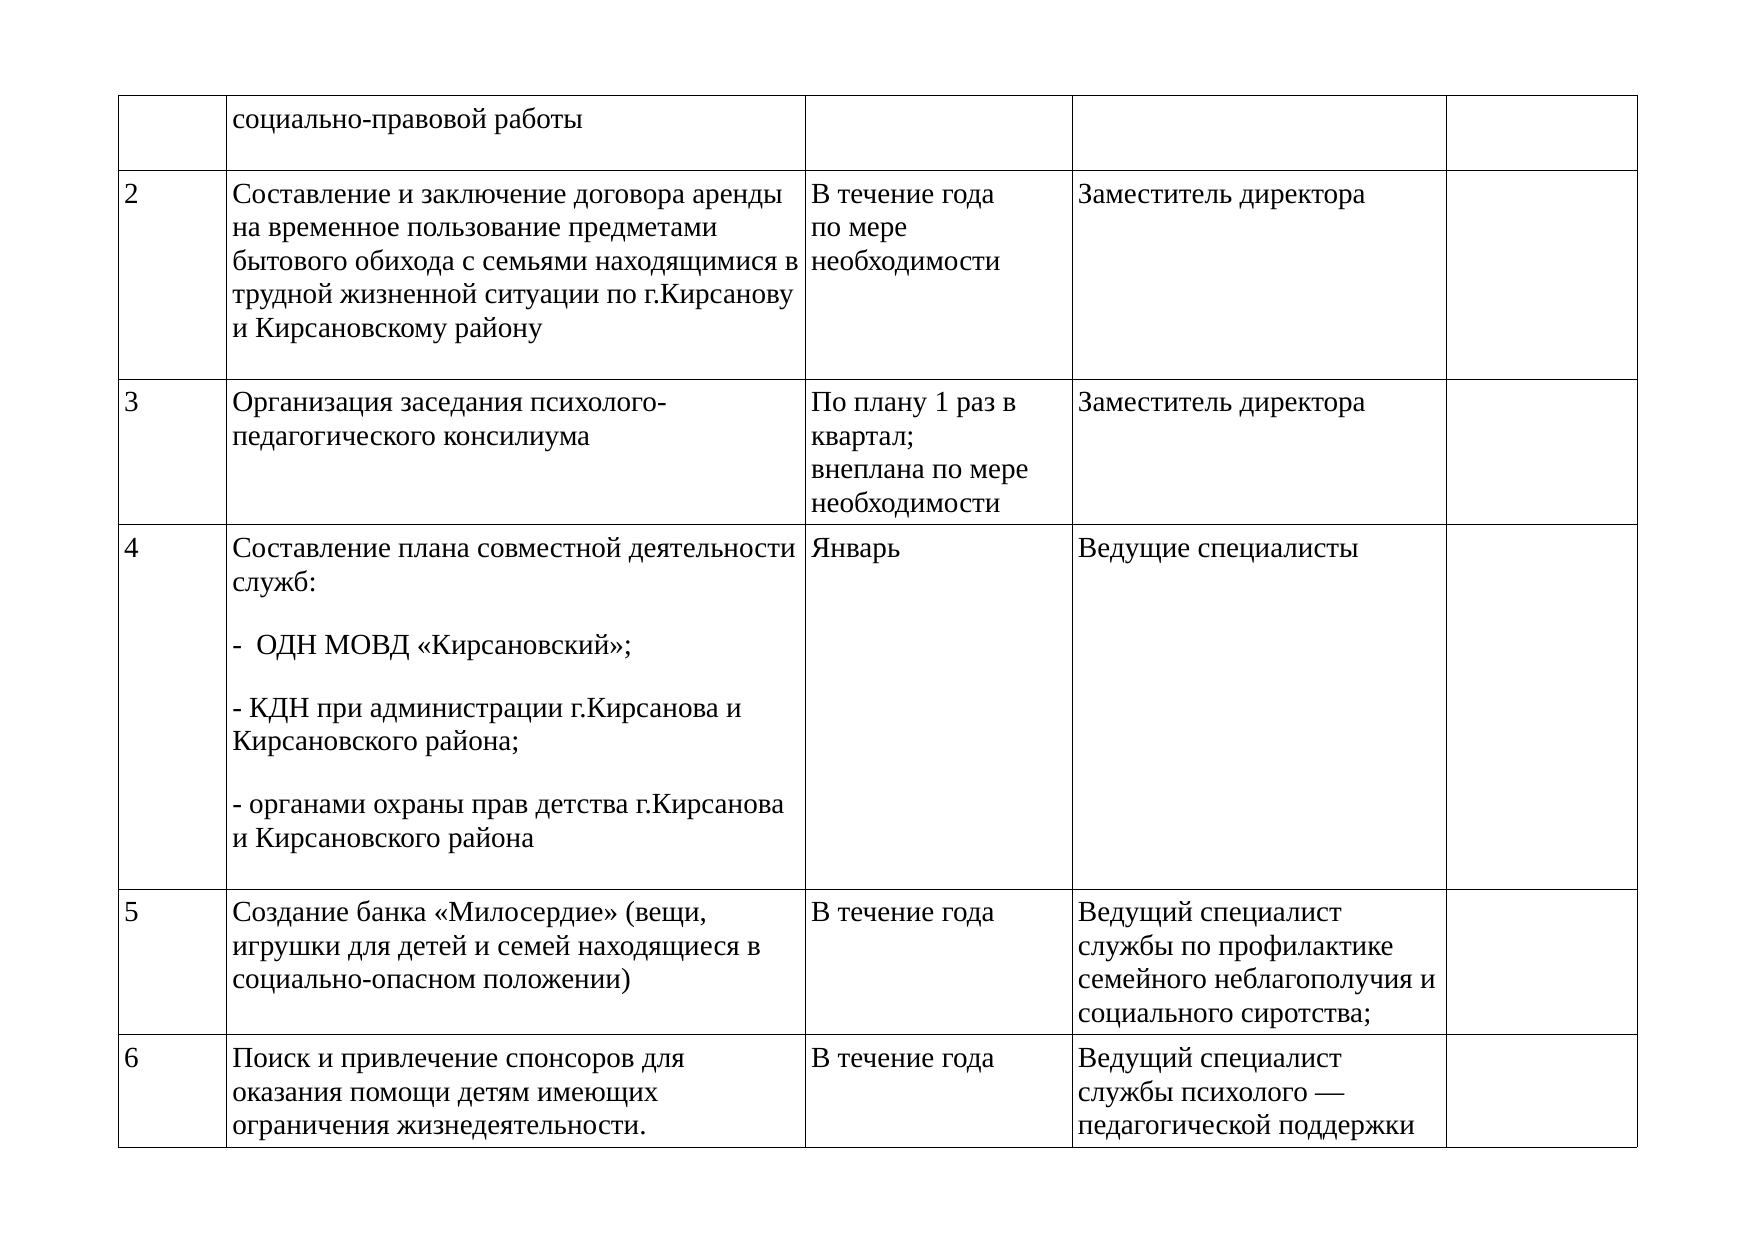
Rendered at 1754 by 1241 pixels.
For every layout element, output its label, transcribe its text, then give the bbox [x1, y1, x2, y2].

table_cell [1447, 380, 1637, 524]
table_cell Составление и заключение договора аренды на временное пользование предметами бытового обихода с семьями находящимися в трудной жизненной ситуации по г.Кирсанову и Кирсановскому району [227, 171, 805, 379]
table_cell [119, 96, 226, 170]
table_cell Ведущий специалист службы психолого — педагогической поддержки [1073, 1035, 1446, 1147]
table_cell 4 [119, 525, 226, 889]
table_cell Организация заседания психолого-педагогического консилиума [227, 380, 805, 524]
table_cell 2 [119, 171, 226, 379]
table_cell По плану 1 раз в квартал; внеплана по мере необходимости [806, 380, 1072, 524]
table_cell 6 [119, 1035, 226, 1147]
table_cell В течение года по мере необходимости [806, 171, 1072, 379]
table_cell Январь [806, 525, 1072, 889]
table_cell [1447, 525, 1637, 889]
table_cell Ведущие специалисты [1073, 525, 1446, 889]
table_cell [1447, 1035, 1637, 1147]
table_cell В течение года [806, 1035, 1072, 1147]
table_cell Ведущий специалист службы по профилактике семейного неблагополучия и социального сиротства; [1073, 890, 1446, 1034]
table_cell [1447, 171, 1637, 379]
table_cell социально-правовой работы [227, 96, 805, 170]
table_cell 5 [119, 890, 226, 1034]
table_cell 3 [119, 380, 226, 524]
table_cell [1447, 890, 1637, 1034]
table_cell [1073, 96, 1446, 170]
table_cell [1447, 96, 1637, 170]
table_cell Заместитель директора [1073, 380, 1446, 524]
table_cell Заместитель директора [1073, 171, 1446, 379]
table_cell В течение года [806, 890, 1072, 1034]
table_cell Составление плана совместной деятельности служб: - ОДН МОВД «Кирсановский»; - КДН при администрации г.Кирсанова и Кирсановского района; - органами охраны прав детства г.Кирсанова и Кирсановского района [227, 525, 805, 889]
table_cell [806, 96, 1072, 170]
table_cell Создание банка «Милосердие» (вещи, игрушки для детей и семей находящиеся в социально-опасном положении) [227, 890, 805, 1034]
table_cell Поиск и привлечение спонсоров для оказания помощи детям имеющих ограничения жизнедеятельности. [227, 1035, 805, 1147]
